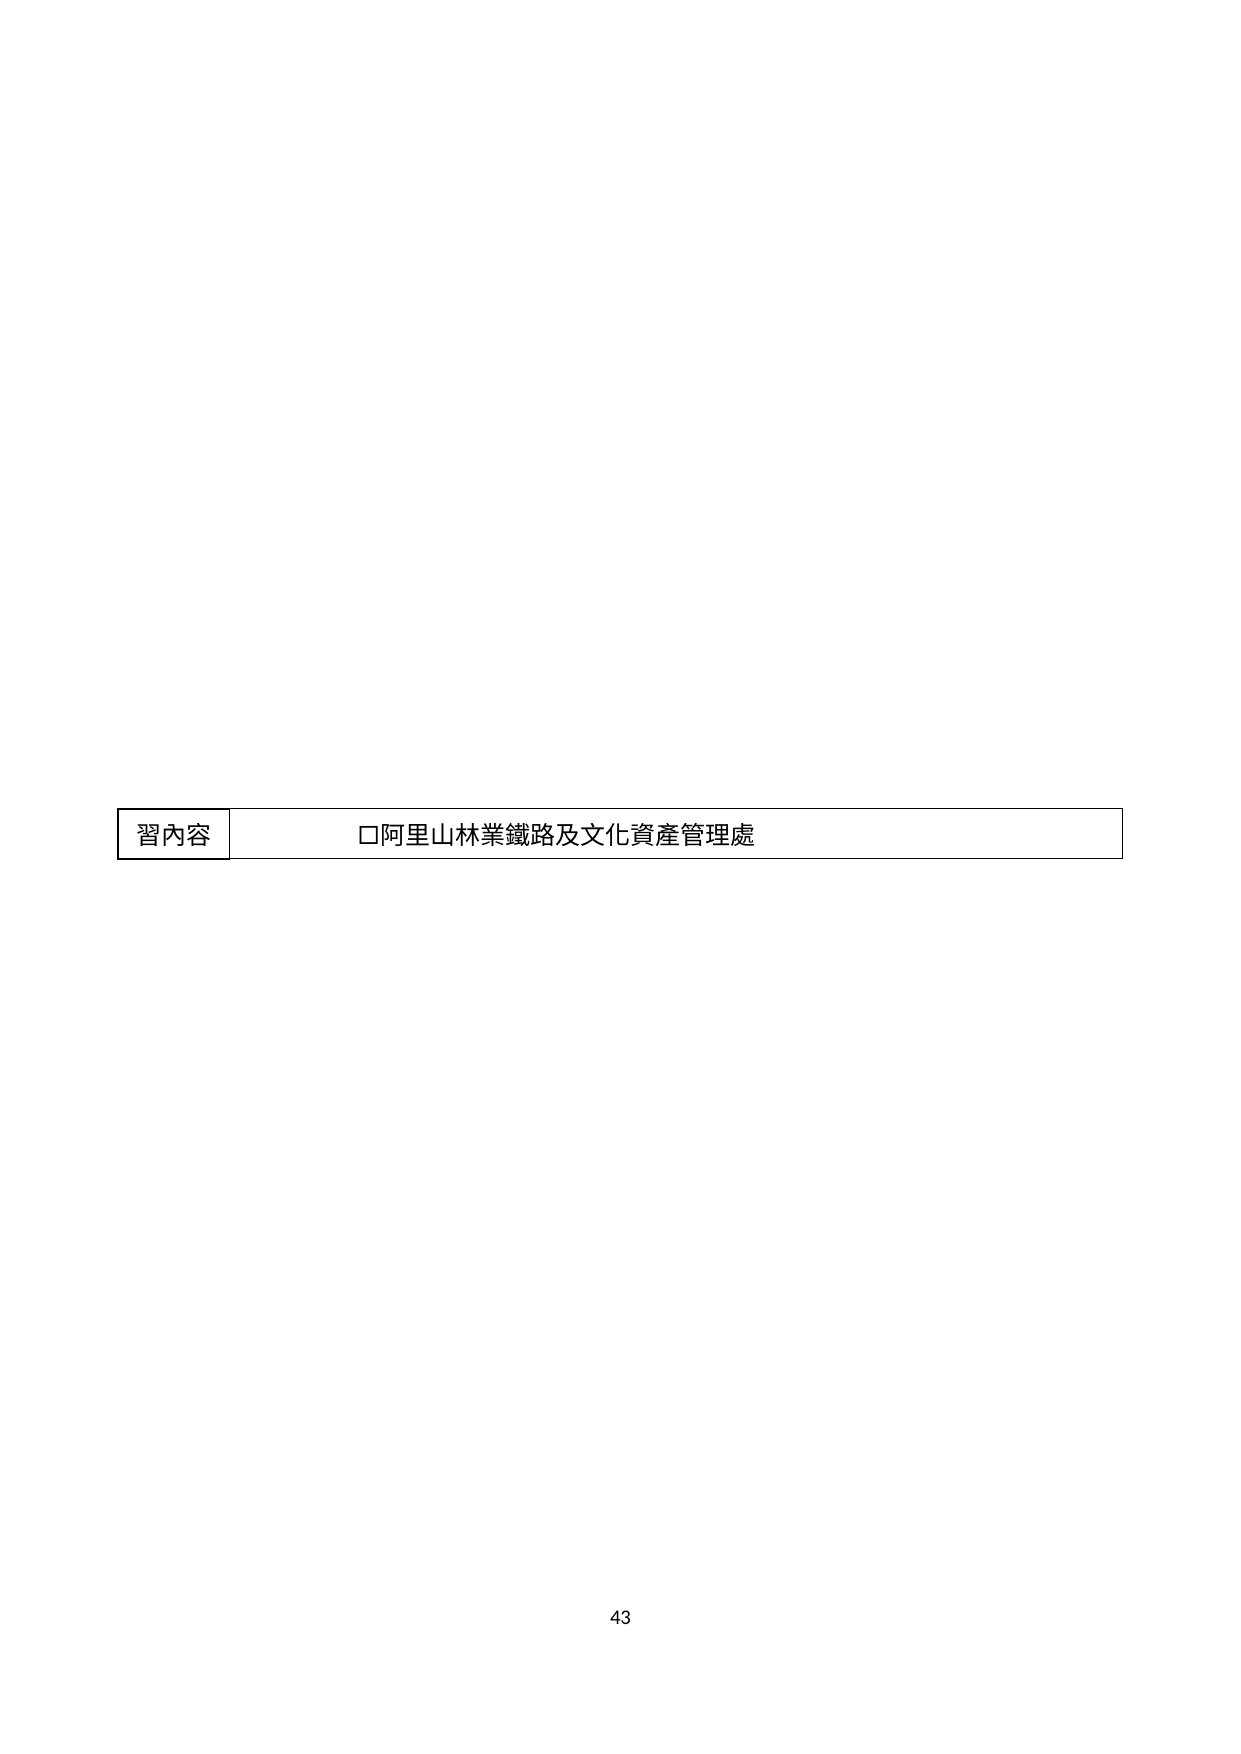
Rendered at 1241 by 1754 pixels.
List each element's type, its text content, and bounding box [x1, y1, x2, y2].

table_cell 習內容 [119, 810, 229, 858]
table_cell 阿里山林業鐵路及文化資產管理處 [230, 809, 1122, 858]
